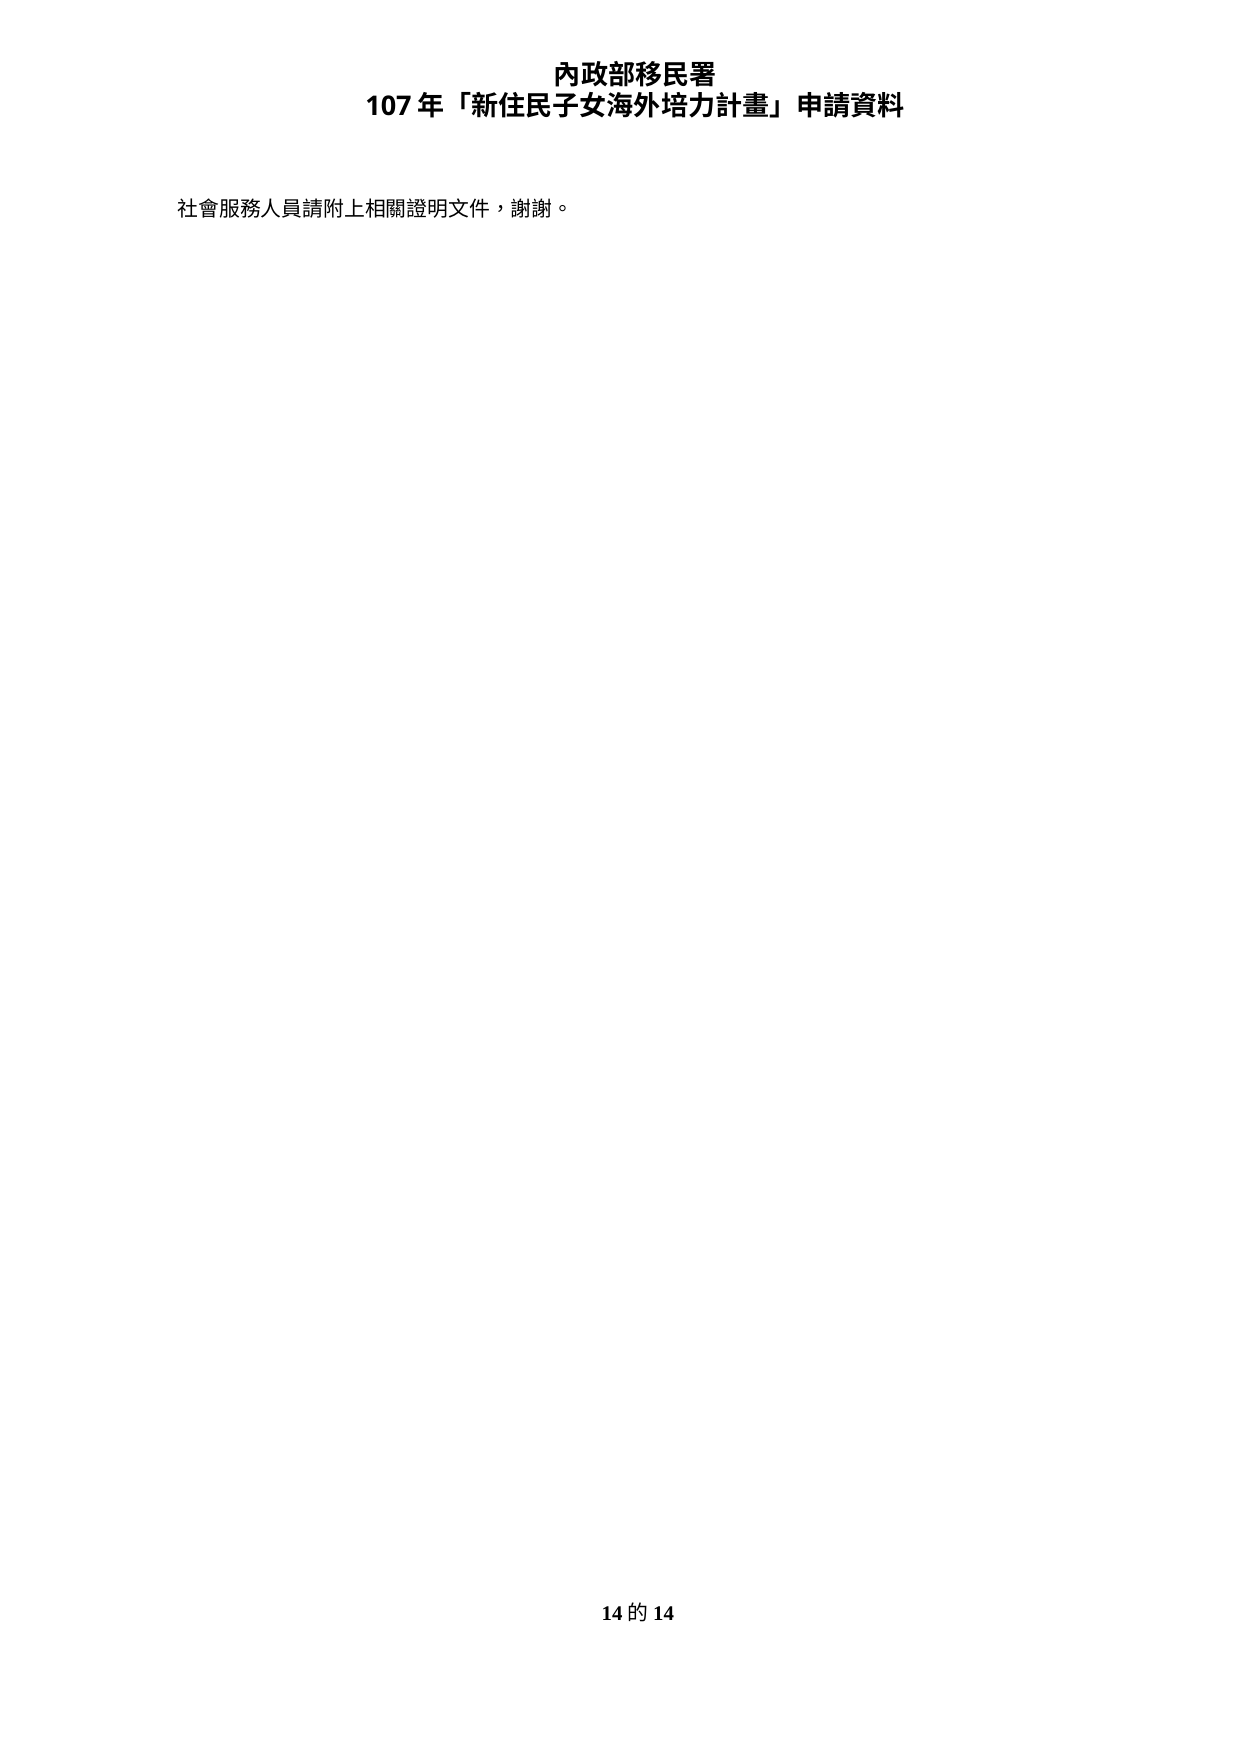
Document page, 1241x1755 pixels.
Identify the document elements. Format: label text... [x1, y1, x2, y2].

text 社會服務人員請附上相關證明文件，謝謝。 [177, 192, 1093, 222]
